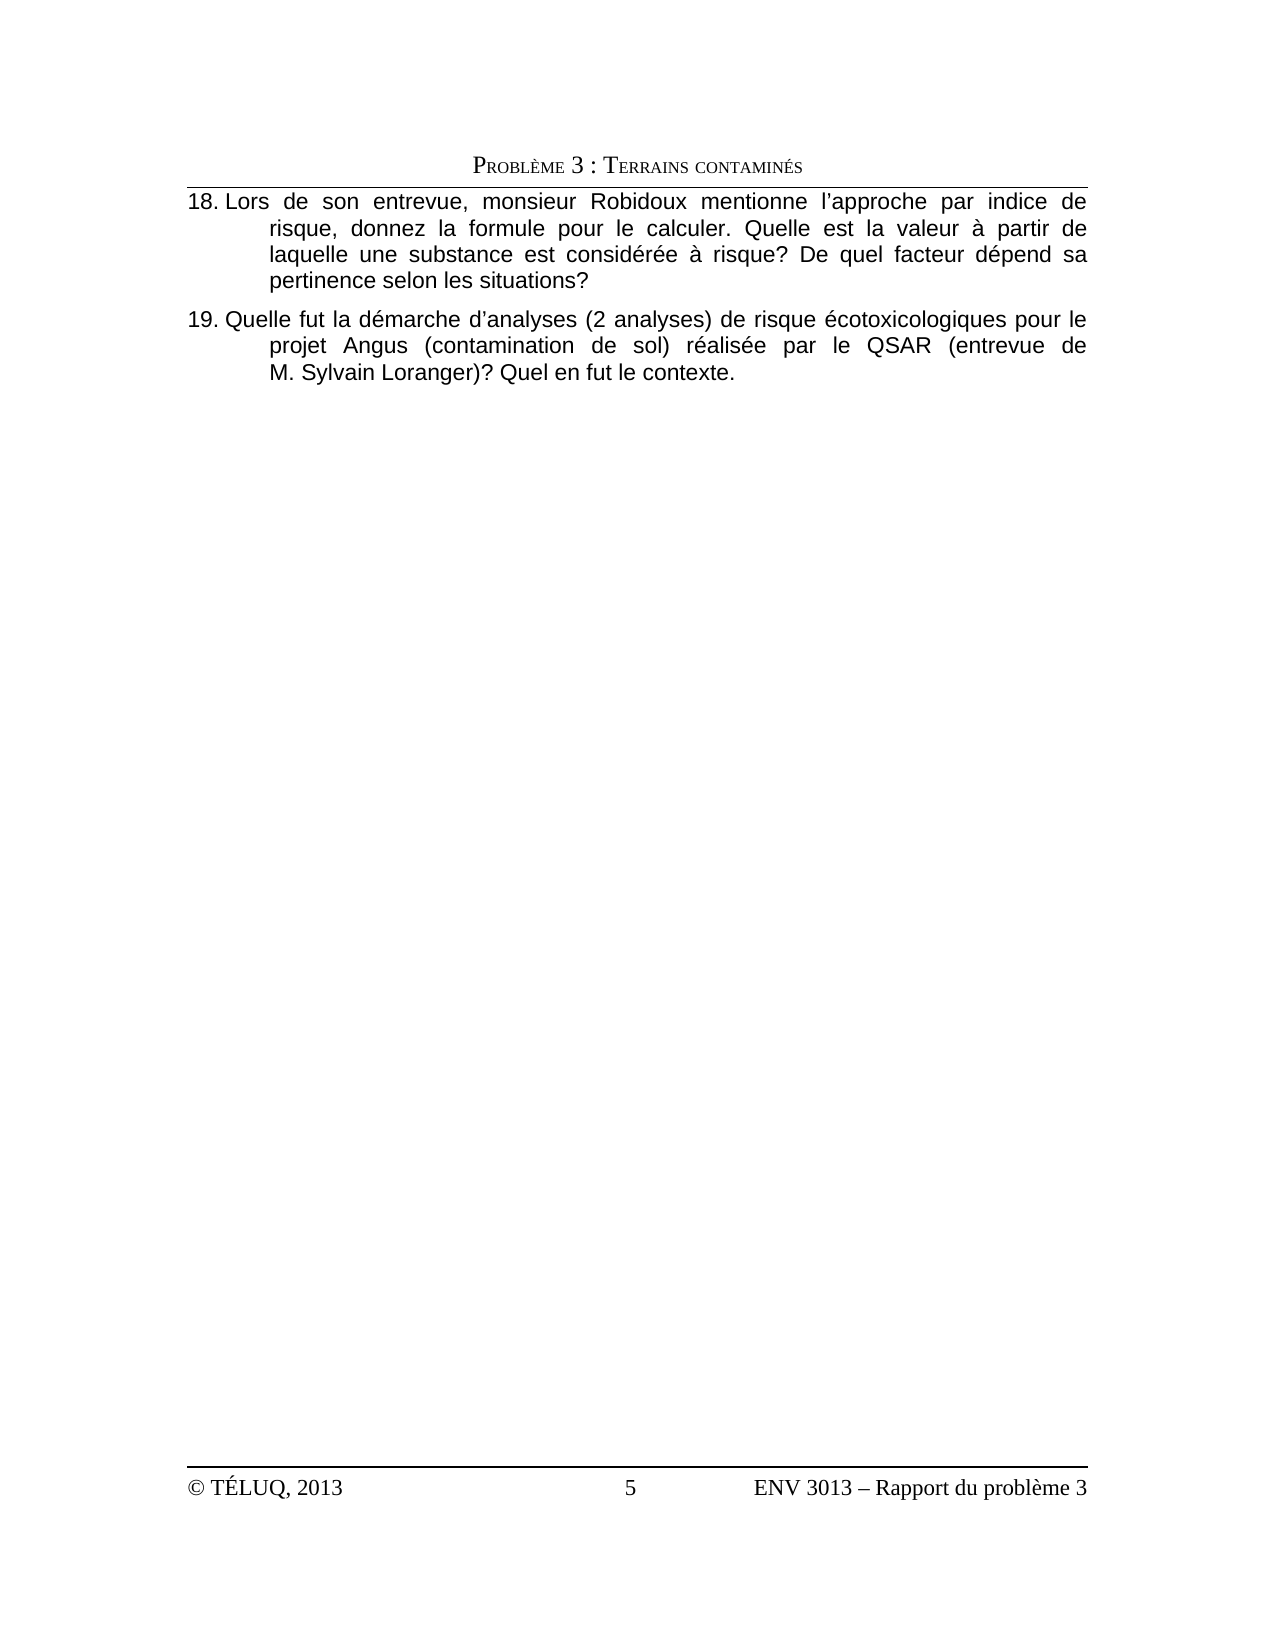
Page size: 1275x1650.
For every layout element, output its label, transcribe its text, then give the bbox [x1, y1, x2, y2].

list Lors de son entrevue, monsieur Robidoux mentionne l’approche par indice de risque, donnez la formule pour le calculer. Quelle est la valeur à partir de laquelle une substance est considérée à risque? De quel facteur dépend sa pertinence selon les situations? [187, 188, 1088, 293]
list Quelle fut la démarche d’analyses (2 analyses) de risque écotoxicologiques pour le projet Angus (contamination de sol) réalisée par le QSAR (entrevue de M. Sylvain Loranger)? Quel en fut le contexte. [187, 306, 1088, 385]
